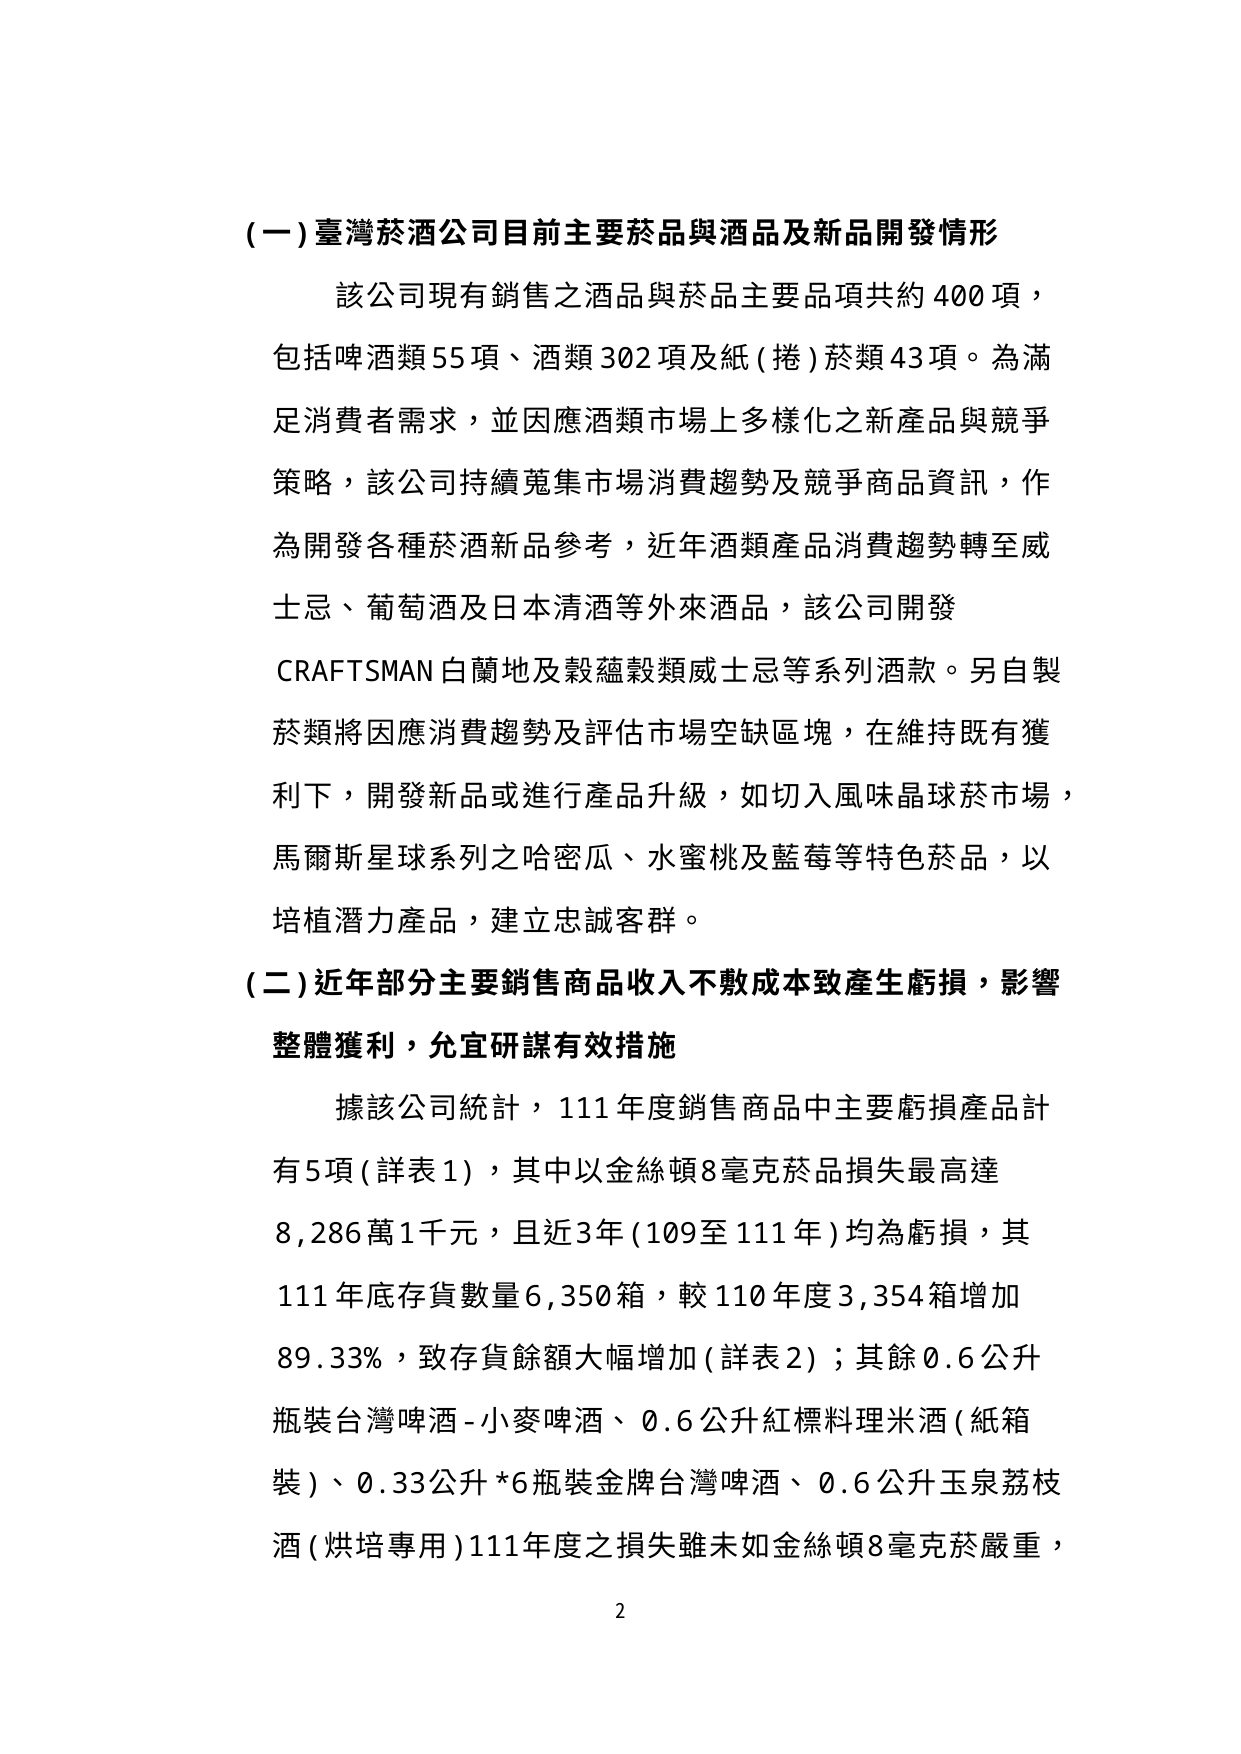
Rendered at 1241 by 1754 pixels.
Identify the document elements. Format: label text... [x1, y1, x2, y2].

text 該公司現有銷售之酒品與菸品主要品項共約400項，包括啤酒類55項、酒類302項及紙(捲)菸類43項。為滿足消費者需求，並因應酒類市場上多樣化之新產品與競爭策略，該公司持續蒐集市場消費趨勢及競爭商品資訊，作為開發各種菸酒新品參考，近年酒類產品消費趨勢轉至威士忌、葡萄酒及日本清酒等外來酒品，該公司開發CRAFTSMAN白蘭地及穀蘊穀類威士忌等系列酒款。另自製菸類將因應消費趨勢及評估市場空缺區塊，在維持既有獲利下，開發新品或進行產品升級，如切入風味晶球菸市場，馬爾斯星球系列之哈密瓜、水蜜桃及藍莓等特色菸品，以培植潛力產品，建立忠誠客群。 [266, 252, 1063, 939]
text 據該公司統計，111年度銷售商品中主要虧損產品計有5項(詳表1)，其中以金絲頓8毫克菸品損失最高達8,286萬1千元，且近3年(109至111年)均為虧損，其111年底存貨數量6,350箱，較110年度3,354箱增加89.33%，致存貨餘額大幅增加(詳表2)；其餘0.6公升瓶裝台灣啤酒-小麥啤酒、0.6公升紅標料理米酒(紙箱裝)、0.33公升*6瓶裝金牌台灣啤酒、0.6公升玉泉荔枝酒(烘培專用)111年度之損失雖未如金絲頓8毫克菸嚴重，惟部分產品已連續3年呈虧損狀態，該公司生產及銷售部門允宜分析各類品項受消費者接受程度並就其需求研謀改良，且妥適規劃年度產量等，期以轉虧為盈。 [266, 1064, 1063, 1564]
text (一)臺灣菸酒公司目前主要菸品與酒品及新品開發情形 [236, 189, 1063, 252]
text (二)近年部分主要銷售商品收入不敷成本致產生虧損，影響整體獲利，允宜研謀有效措施 [236, 939, 1063, 1064]
